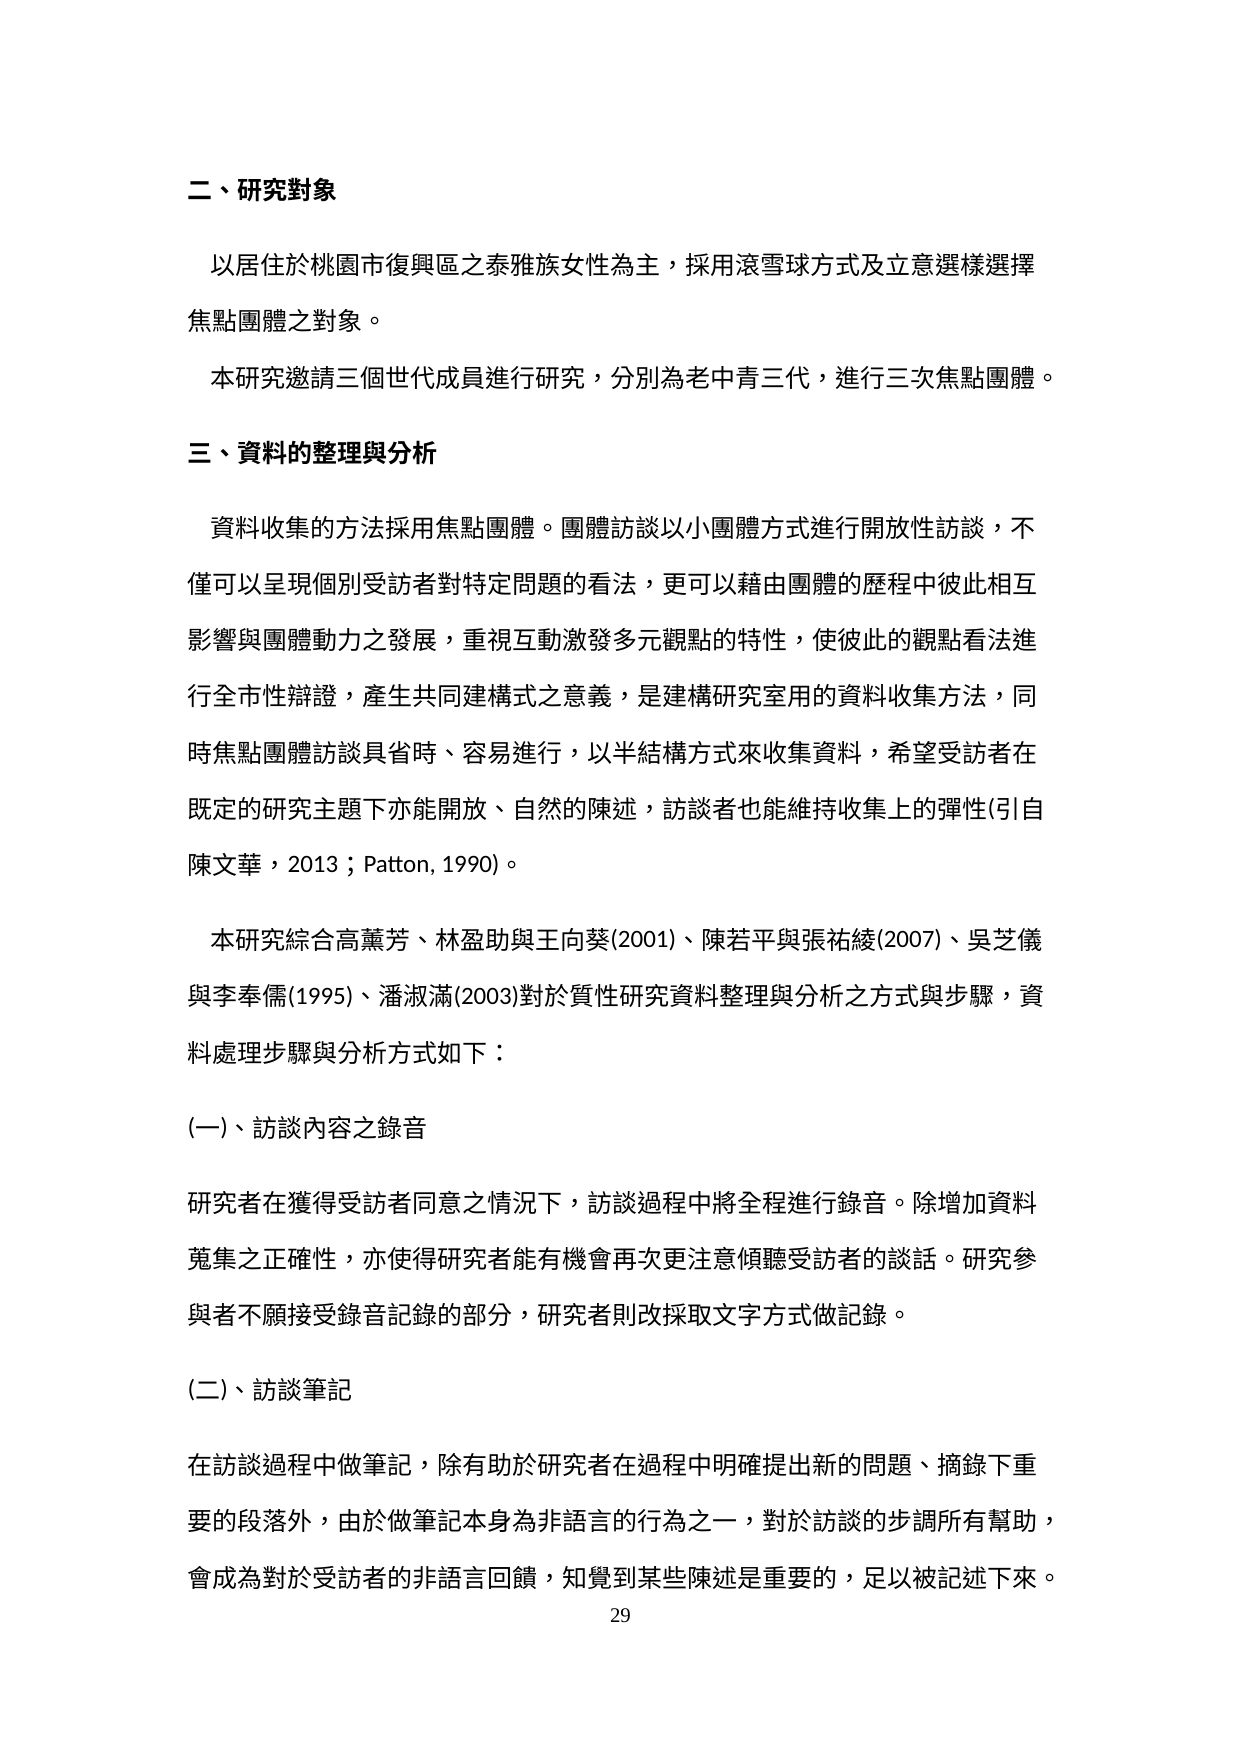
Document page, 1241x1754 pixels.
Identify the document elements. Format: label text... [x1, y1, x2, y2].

text 以居住於桃園市復興區之泰雅族女性為主，採用滾雪球方式及立意選樣選擇焦點團體之對象。 [187, 239, 1053, 332]
text (二)、訪談筆記 [187, 1364, 1053, 1401]
subtitle 三、資料的整理與分析 [187, 426, 1053, 464]
text 研究者在獲得受訪者同意之情況下，訪談過程中將全程進行錄音。除增加資料蒐集之正確性，亦使得研究者能有機會再次更注意傾聽受訪者的談話。研究參與者不願接受錄音記錄的部分，研究者則改採取文字方式做記錄。 [187, 1176, 1053, 1326]
text 在訪談過程中做筆記，除有助於研究者在過程中明確提出新的問題、摘錄下重要的段落外，由於做筆記本身為非語言的行為之一，對於訪談的步調所有幫助，會成為對於受訪者的非語言回饋，知覺到某些陳述是重要的，足以被記述下來。因此研究者雖於訪談過程中採取全程錄音的方式，但仍有進行訪談筆記。 [187, 1439, 1053, 1589]
text (一)、訪談內容之錄音 [187, 1101, 1053, 1139]
text 資料收集的方法採用焦點團體。團體訪談以小團體方式進行開放性訪談，不僅可以呈現個別受訪者對特定問題的看法，更可以藉由團體的歷程中彼此相互影響與團體動力之發展，重視互動激發多元觀點的特性，使彼此的觀點看法進行全市性辯證，產生共同建構式之意義，是建構研究室用的資料收集方法，同時焦點團體訪談具省時、容易進行，以半結構方式來收集資料，希望受訪者在既定的研究主題下亦能開放、自然的陳述，訪談者也能維持收集上的彈性(引自陳文華，2013；Patton, 1990)。 [187, 501, 1053, 876]
subtitle 二、研究對象 [187, 164, 1053, 201]
text 本研究邀請三個世代成員進行研究，分別為老中青三代，進行三次焦點團體。 [187, 351, 1053, 389]
text 本研究綜合高薰芳、林盈助與王向葵(2001)、陳若平與張祐綾(2007)、吳芝儀與李奉儒(1995)、潘淑滿(2003)對於質性研究資料整理與分析之方式與步驟，資料處理步驟與分析方式如下： [187, 914, 1053, 1064]
